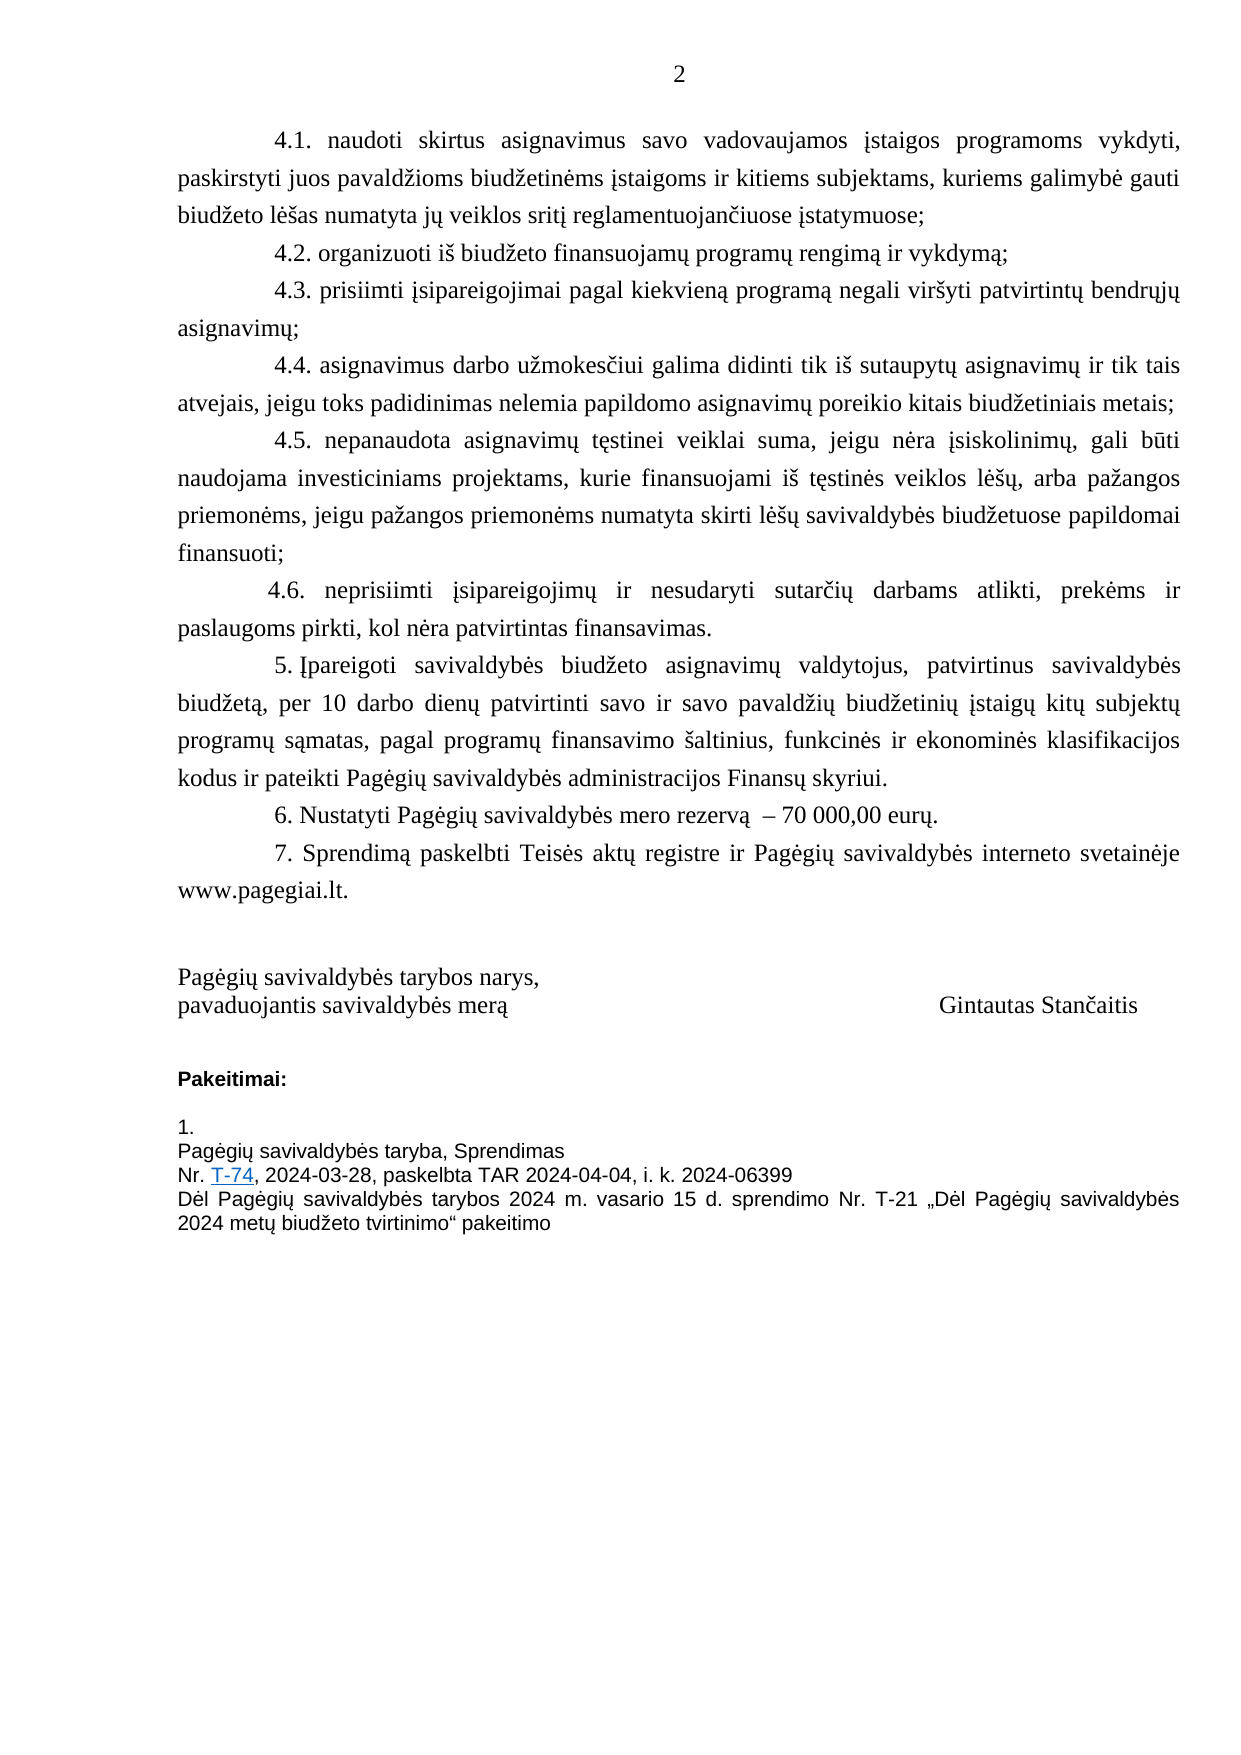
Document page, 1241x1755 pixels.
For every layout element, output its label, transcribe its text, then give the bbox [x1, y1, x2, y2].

text 1. [177, 1115, 1181, 1139]
text Nr. T-74, 2024-03-28, paskelbta TAR 2024-04-04, i. k. 2024-06399 [177, 1163, 1181, 1187]
text Pagėgių savivaldybės tarybos narys, [177, 962, 1181, 990]
text pavaduojantis savivaldybės merą Gintautas Stančaitis [177, 990, 1181, 1019]
text Dėl Pagėgių savivaldybės tarybos 2024 m. vasario 15 d. sprendimo Nr. T-21 „Dėl Pagėgių savivaldybės 2024 metų biudžeto tvirtinimo“ pakeitimo [177, 1187, 1181, 1235]
text 7. Sprendimą paskelbti Teisės aktų registre ir Pagėgių savivaldybės interneto svetainėje www.pagegiai.lt. [177, 829, 1181, 904]
text 4.1. naudoti skirtus asignavimus savo vadovaujamos įstaigos programoms vykdyti, paskirstyti juos pavaldžioms biudžetinėms įstaigoms ir kitiems subjektams, kuriems galimybė gauti biudžeto lėšas numatyta jų veiklos sritį reglamentuojančiuose įstatymuose; [177, 117, 1181, 229]
text 4.3. prisiimti įsipareigojimai pagal kiekvieną programą negali viršyti patvirtintų bendrųjų asignavimų; [177, 267, 1181, 342]
text 4.5. nepanaudota asignavimų tęstinei veiklai suma, jeigu nėra įsiskolinimų, gali būti naudojama investiciniams projektams, kurie finansuojami iš tęstinės veiklos lėšų, arba pažangos priemonėms, jeigu pažangos priemonėms numatyta skirti lėšų savivaldybės biudžetuose papildomai finansuoti; [177, 417, 1181, 567]
text Pakeitimai: [177, 1067, 1181, 1091]
text 4.6. neprisiimti įsipareigojimų ir nesudaryti sutarčių darbams atlikti, prekėms ir paslaugoms pirkti, kol nėra patvirtintas finansavimas. [177, 567, 1181, 642]
text 4.2. organizuoti iš biudžeto finansuojamų programų rengimą ir vykdymą; [177, 229, 1181, 267]
text 6. Nustatyti Pagėgių savivaldybės mero rezervą – 70 000,00 eurų. [177, 792, 1181, 829]
text 5. Įpareigoti savivaldybės biudžeto asignavimų valdytojus, patvirtinus savivaldybės biudžetą, per 10 darbo dienų patvirtinti savo ir savo pavaldžių biudžetinių įstaigų kitų subjektų programų sąmatas, pagal programų finansavimo šaltinius, funkcinės ir ekonominės klasifikacijos kodus ir pateikti Pagėgių savivaldybės administracijos Finansų skyriui. [177, 642, 1181, 792]
text 4.4. asignavimus darbo užmokesčiui galima didinti tik iš sutaupytų asignavimų ir tik tais atvejais, jeigu toks padidinimas nelemia papildomo asignavimų poreikio kitais biudžetiniais metais; [177, 342, 1181, 417]
text Pagėgių savivaldybės taryba, Sprendimas [177, 1139, 1181, 1163]
